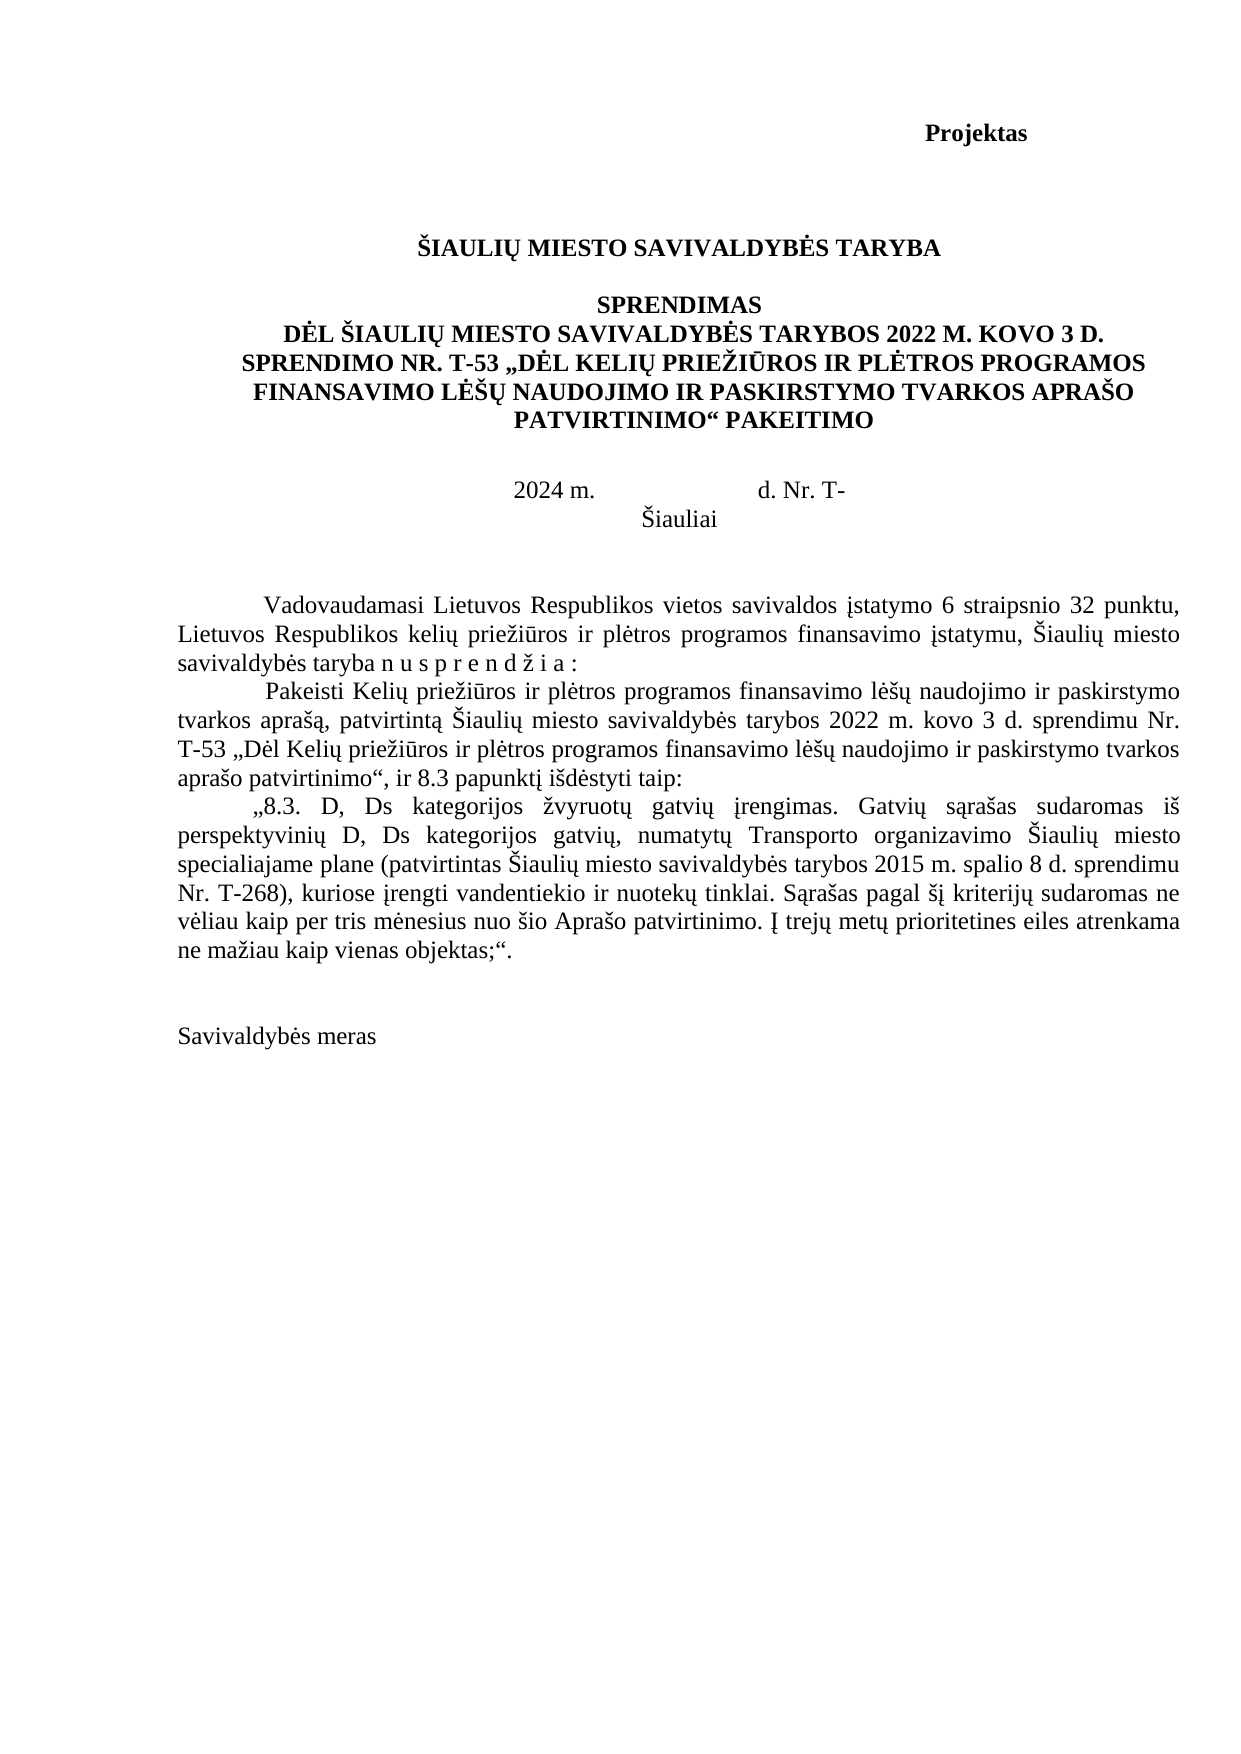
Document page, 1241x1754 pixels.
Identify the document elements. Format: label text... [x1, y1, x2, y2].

text Šiauliai [177, 504, 1181, 533]
text 2024 m. d. Nr. T- [177, 475, 1181, 504]
text Vadovaudamasi Lietuvos Respublikos vietos savivaldos įstatymo 6 straipsnio 32 punktu, Lietuvos Respublikos kelių priežiūros ir plėtros programos finansavimo įstatymu, Šiaulių miesto savivaldybės taryba nusprendžia: [177, 590, 1181, 676]
text SPRENDIMAS [177, 291, 1181, 319]
text DĖL ŠIAULIŲ MIESTO SAVIVALDYBĖS TARYBOS 2022 M. KOVO 3 D. SPRENDIMO NR. T-53 „DĖL KELIŲ PRIEŽIŪROS IR PLĖTROS PROGRAMOS FINANSAVIMO LĖŠŲ NAUDOJIMO IR PASKIRSTYMO TVARKOS APRAŠO PATVIRTINIMO“ PAKEITIMO [207, 319, 1181, 434]
text Projektas [177, 118, 1181, 147]
text Savivaldybės meras [177, 1021, 1181, 1050]
text Pakeisti Kelių priežiūros ir plėtros programos finansavimo lėšų naudojimo ir paskirstymo tvarkos aprašą, patvirtintą Šiaulių miesto savivaldybės tarybos 2022 m. kovo 3 d. sprendimu Nr. T‑53 „Dėl Kelių priežiūros ir plėtros programos finansavimo lėšų naudojimo ir paskirstymo tvarkos aprašo patvirtinimo“, ir 8.3 papunktį išdėstyti taip: [177, 676, 1181, 791]
text „8.3. D, Ds kategorijos žvyruotų gatvių įrengimas. Gatvių sąrašas sudaromas iš perspektyvinių D, Ds kategorijos gatvių, numatytų Transporto organizavimo Šiaulių miesto specialiajame plane (patvirtintas Šiaulių miesto savivaldybės tarybos 2015 m. spalio 8 d. sprendimu Nr. T-268), kuriose įrengti vandentiekio ir nuotekų tinklai. Sąrašas pagal šį kriterijų sudaromas ne vėliau kaip per tris mėnesius nuo šio Aprašo patvirtinimo. Į trejų metų prioritetines eiles atrenkama ne mažiau kaip vienas objektas;“. [177, 791, 1181, 964]
text ŠIAULIŲ MIESTO SAVIVALDYBĖS TARYBA [177, 233, 1181, 262]
